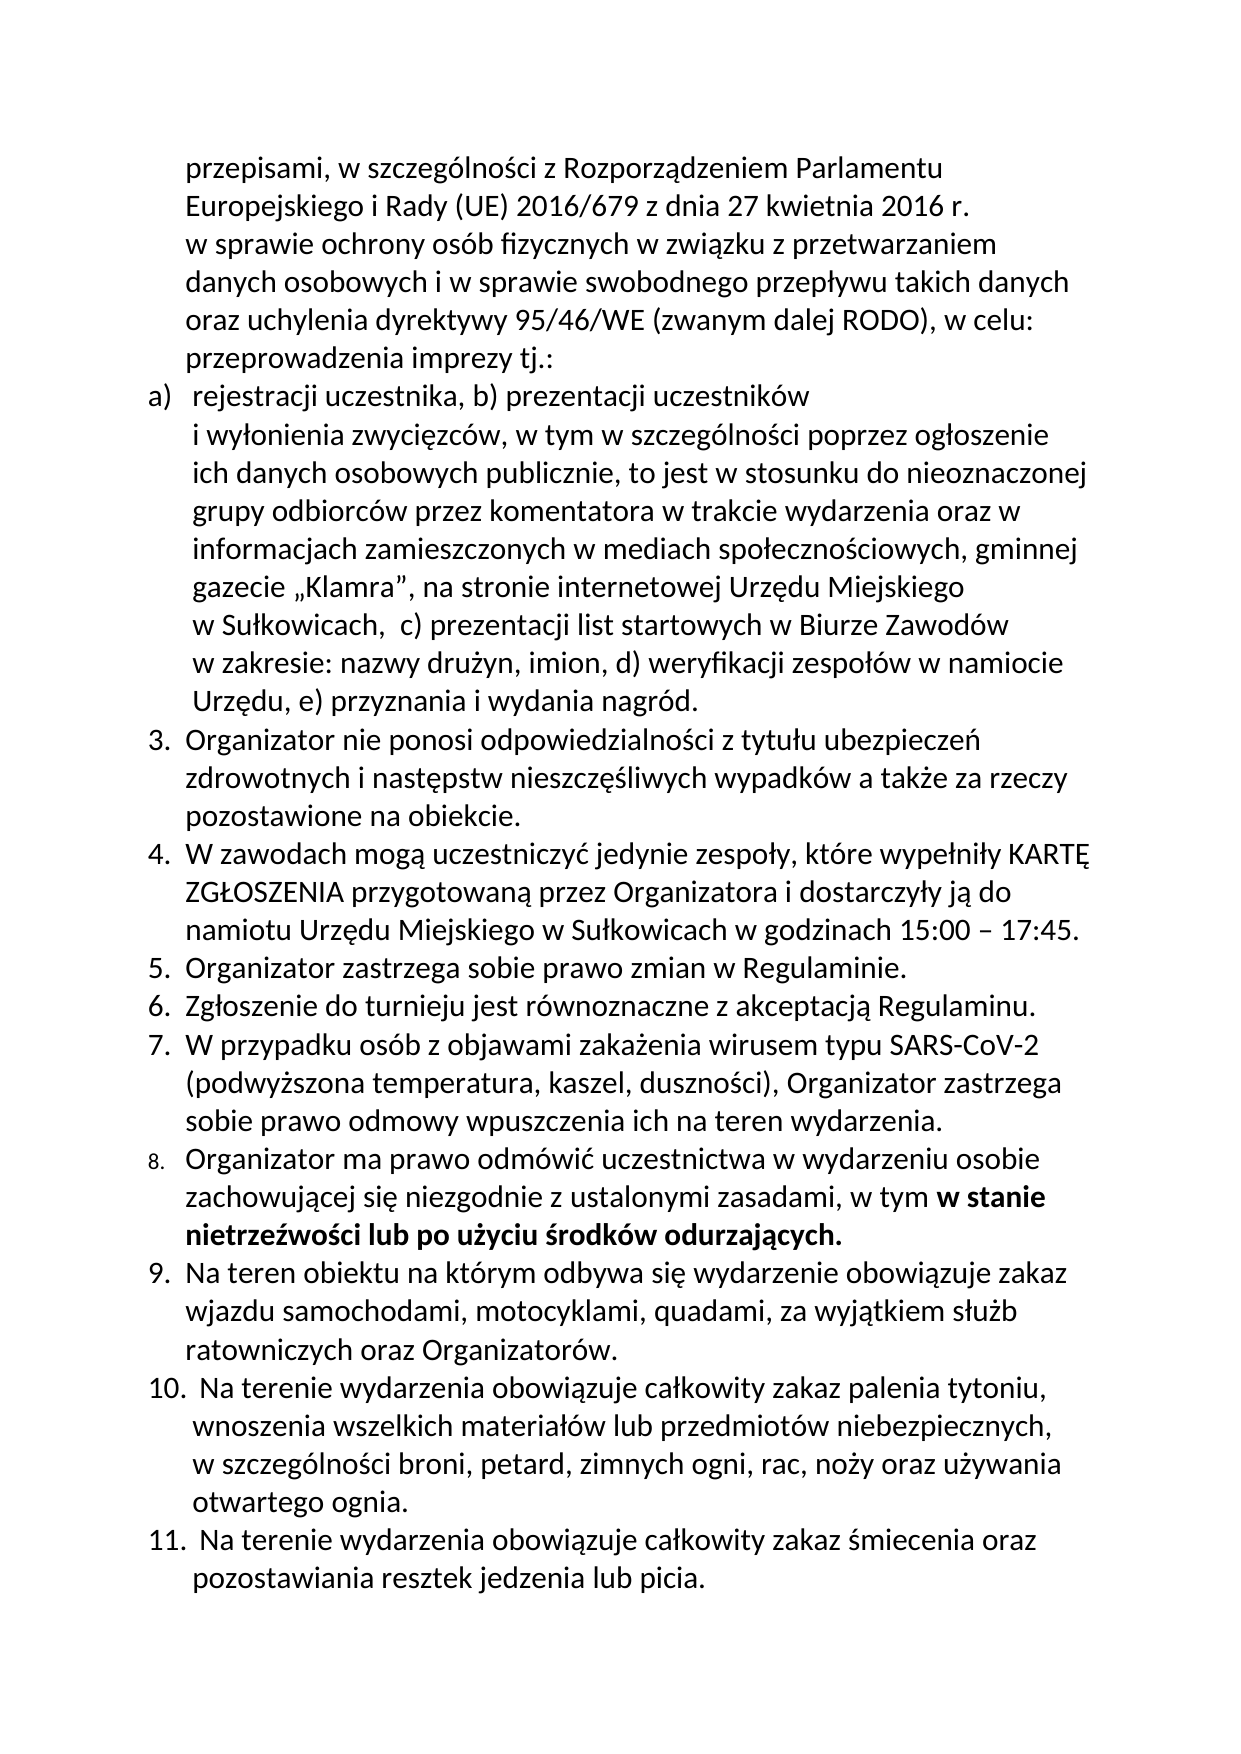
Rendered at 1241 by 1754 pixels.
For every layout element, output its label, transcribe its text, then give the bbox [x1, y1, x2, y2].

list Na terenie wydarzenia obowiązuje całkowity zakaz palenia tytoniu, wnoszenia wszelkich materiałów lub przedmiotów niebezpiecznych, w szczególności broni, petard, zimnych ogni, rac, noży oraz używania otwartego ognia. [148, 1368, 1093, 1520]
list W zawodach mogą uczestniczyć jedynie zespoły, które wypełniły KARTĘ ZGŁOSZENIA przygotowaną przez Organizatora i dostarczyły ją do namiotu Urzędu Miejskiego w Sułkowicach w godzinach 15:00 – 17:45. [148, 834, 1093, 948]
list Organizator ma prawo odmówić uczestnictwa w wydarzeniu osobie zachowującej się niezgodnie z ustalonymi zasadami, w tym w stanie nietrzeźwości lub po użyciu środków odurzających. [148, 1139, 1093, 1253]
list Organizator nie ponosi odpowiedzialności z tytułu ubezpieczeń zdrowotnych i następstw nieszczęśliwych wypadków a także za rzeczy pozostawione na obiekcie. [148, 719, 1093, 834]
list Na terenie wydarzenia obowiązuje całkowity zakaz śmiecenia oraz pozostawiania resztek jedzenia lub picia. [148, 1520, 1093, 1596]
list Na teren obiektu na którym odbywa się wydarzenie obowiązuje zakaz wjazdu samochodami, motocyklami, quadami, za wyjątkiem służb ratowniczych oraz Organizatorów. [148, 1253, 1093, 1368]
list Zgłoszenie do turnieju jest równoznaczne z akceptacją Regulaminu. [148, 986, 1093, 1024]
list w sprawie ochrony osób fizycznych w związku z przetwarzaniem danych osobowych i w sprawie swobodnego przepływu takich danych oraz uchylenia dyrektywy 95/46/WE (zwanym dalej RODO), w celu: przeprowadzenia imprezy tj.: [185, 224, 1093, 376]
list W przypadku osób z objawami zakażenia wirusem typu SARS-CoV-2 (podwyższona temperatura, kaszel, duszności), Organizator zastrzega sobie prawo odmowy wpuszczenia ich na teren wydarzenia. [148, 1024, 1093, 1139]
list rejestracji uczestnika, b) prezentacji uczestników i wyłonienia zwycięzców, w tym w szczególności poprzez ogłoszenie ich danych osobowych publicznie, to jest w stosunku do nieoznaczonej grupy odbiorców przez komentatora w trakcie wydarzenia oraz w informacjach zamieszczonych w mediach społecznościowych, gminnej gazecie „Klamra”, na stronie internetowej Urzędu Miejskiego w Sułkowicach, c) prezentacji list startowych w Biurze Zawodów w zakresie: nazwy drużyn, imion, d) weryfikacji zespołów w namiocie Urzędu, e) przyznania i wydania nagród. [148, 376, 1093, 719]
list przepisami, w szczególności z Rozporządzeniem Parlamentu Europejskiego i Rady (UE) 2016/679 z dnia 27 kwietnia 2016 r. [148, 148, 1093, 224]
list Organizator zastrzega sobie prawo zmian w Regulaminie. [148, 948, 1093, 986]
